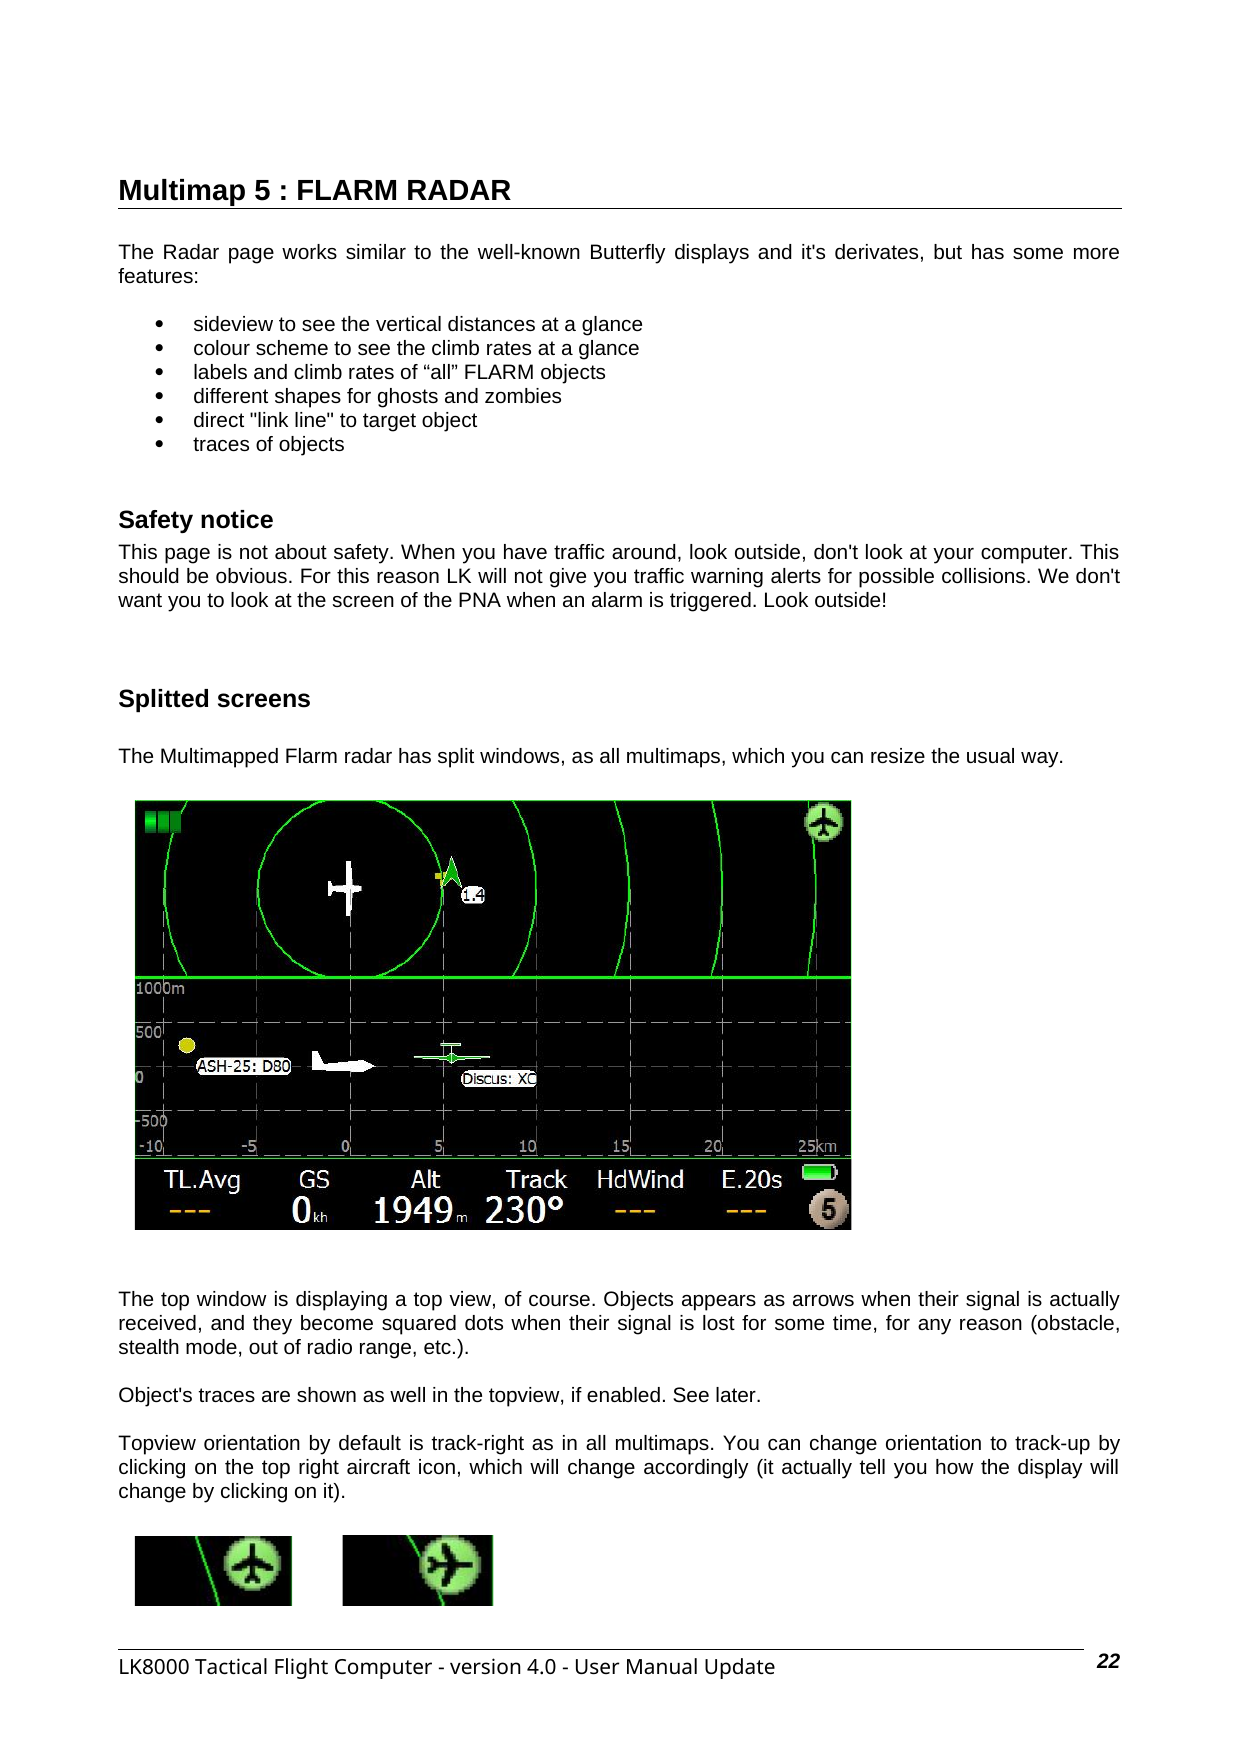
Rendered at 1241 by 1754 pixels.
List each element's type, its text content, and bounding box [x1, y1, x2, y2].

text This page is not about safety. When you have traffic around, look outside, don't look at your computer. This should be obvious. For this reason LK will not give you traffic warning alerts for possible collisions. We don't want you to look at the screen of the PNA when an alarm is triggered. Look outside! [118, 540, 1122, 612]
subtitle Safety notice [118, 505, 1122, 533]
text The Multimapped Flarm radar has split windows, as all multimaps, which you can resize the usual way. [118, 743, 1122, 767]
text Topview orientation by default is track-right as in all multimaps. You can change orientation to track-up by clicking on the top right aircraft icon, which will change accordingly (it actually tell you how the display will change by clicking on it). [118, 1431, 1122, 1503]
subtitle Splitted screens [118, 684, 1122, 713]
text The Radar page works similar to the well-known Butterfly displays and it's derivates, but has some more features: [118, 239, 1122, 287]
picture [342, 1535, 494, 1606]
subtitle Multimap 5 : FLARM RADAR [118, 173, 1122, 208]
text Object's traces are shown as well in the topview, if enabled. See later. [118, 1383, 1122, 1407]
text The top window is displaying a top view, of course. Objects appears as arrows when their signal is actually received, and they become squared dots when their signal is lost for some time, for any reason (obstacle, stealth mode, out of radio range, etc.). [118, 1287, 1122, 1359]
list different shapes for ghosts and zombies [156, 383, 1122, 408]
list colour scheme to see the climb rates at a glance [156, 335, 1122, 359]
list traces of objects [156, 432, 1122, 456]
list direct "link line" to target object [156, 408, 1122, 432]
list sideview to see the vertical distances at a glance [156, 311, 1122, 335]
list labels and climb rates of “all” FLARM objects [156, 359, 1122, 383]
picture [134, 800, 852, 1230]
picture [134, 1536, 293, 1606]
